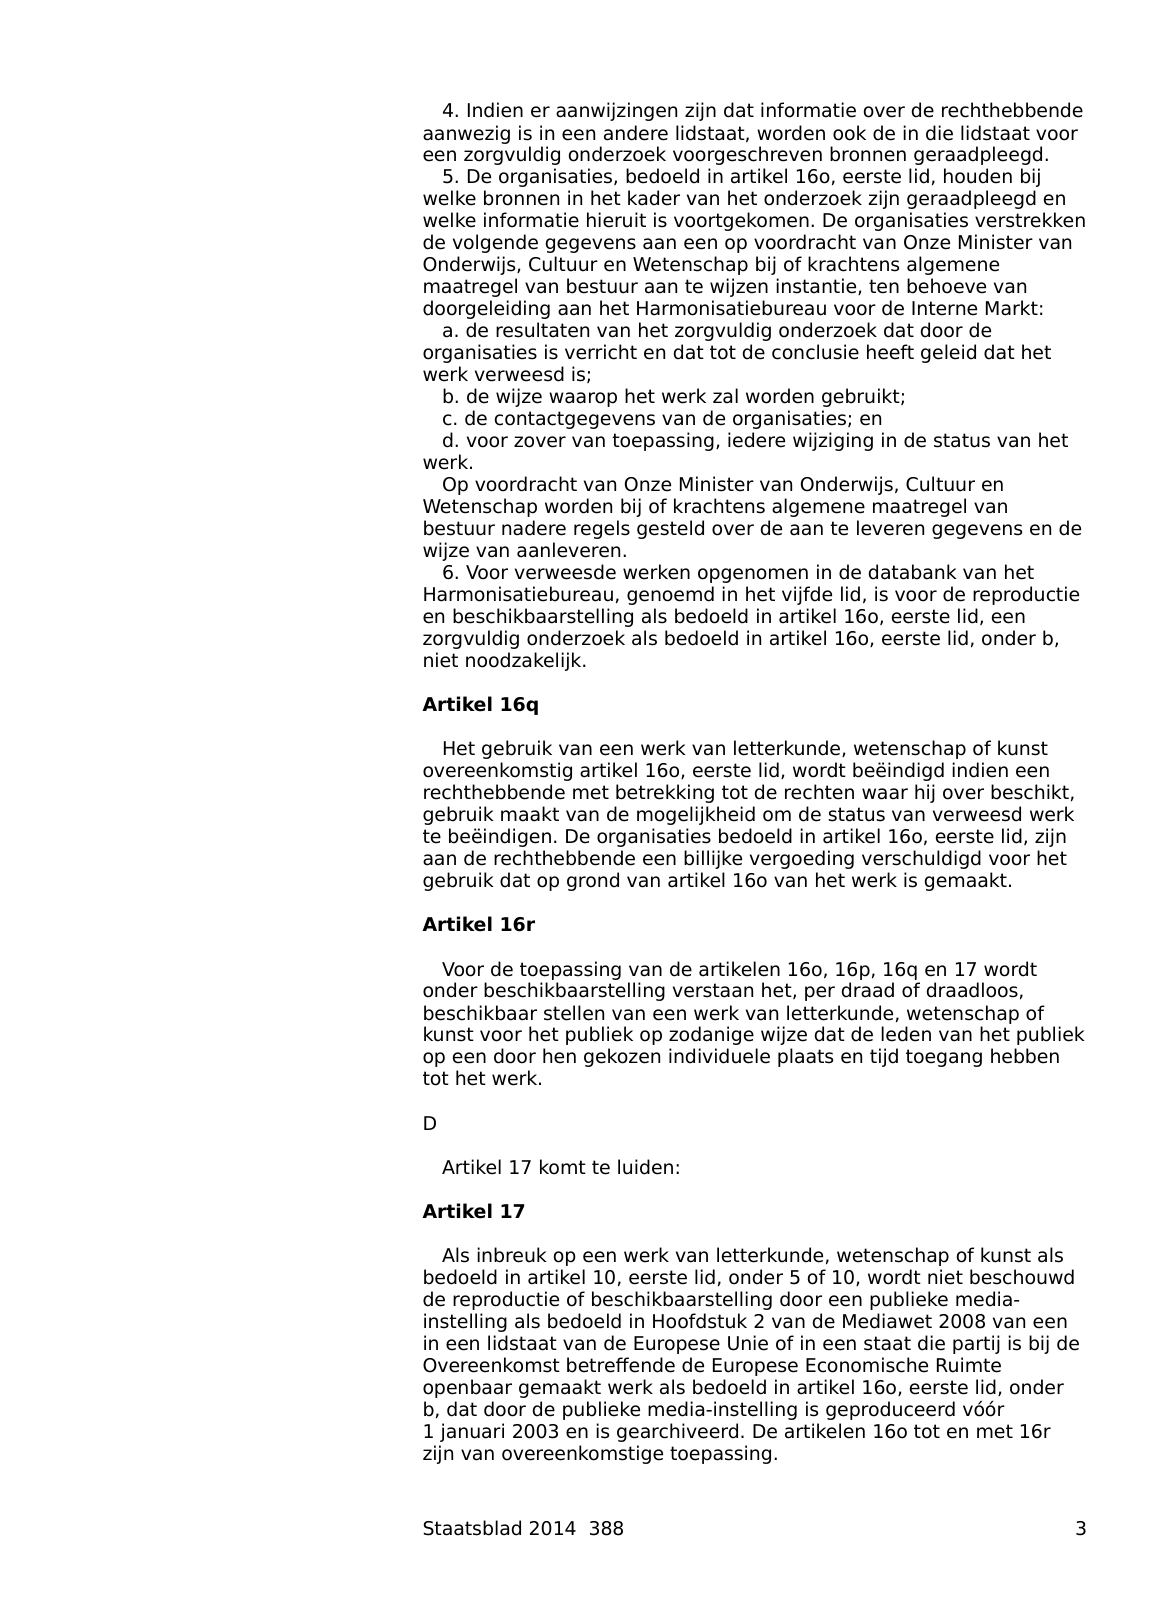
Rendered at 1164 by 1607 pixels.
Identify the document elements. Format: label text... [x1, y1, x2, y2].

text 4. Indien er aanwijzingen zijn dat informatie over de rechthebbende aanwezig is in een andere lidstaat, worden ook de in die lidstaat voor een zorgvuldig onderzoek voorgeschreven bronnen geraadpleegd. [422, 100, 1087, 166]
text d. voor zover van toepassing, iedere wijziging in de status van het werk. [422, 430, 1087, 474]
text D [422, 1112, 1087, 1134]
text c. de contactgegevens van de organisaties; en [422, 408, 1087, 430]
text Artikel 17 komt te luiden: [422, 1157, 1087, 1179]
text Op voordracht van Onze Minister van Onderwijs, Cultuur en Wetenschap worden bij of krachtens algemene maatregel van bestuur nadere regels gesteld over de aan te leveren gegevens en de wijze van aanleveren. [422, 474, 1087, 562]
subtitle Artikel 16q [422, 694, 1087, 716]
text a. de resultaten van het zorgvuldig onderzoek dat door de organisaties is verricht en dat tot de conclusie heeft geleid dat het werk verweesd is; [422, 320, 1087, 386]
text 5. De organisaties, bedoeld in artikel 16o, eerste lid, houden bij welke bronnen in het kader van het onderzoek zijn geraadpleegd en welke informatie hieruit is voortgekomen. De organisaties verstrekken de volgende gegevens aan een op voordracht van Onze Minister van Onderwijs, Cultuur en Wetenschap bij of krachtens algemene maatregel van bestuur aan te wijzen instantie, ten behoeve van doorgeleiding aan het Harmonisatiebureau voor de Interne Markt: [422, 166, 1087, 320]
text Voor de toepassing van de artikelen 16o, 16p, 16q en 17 wordt onder beschikbaarstelling verstaan het, per draad of draadloos, beschikbaar stellen van een werk van letterkunde, wetenschap of kunst voor het publiek op zodanige wijze dat de leden van het publiek op een door hen gekozen individuele plaats en tijd toegang hebben tot het werk. [422, 958, 1087, 1090]
text b. de wijze waarop het werk zal worden gebruikt; [422, 386, 1087, 408]
subtitle Artikel 17 [422, 1201, 1087, 1223]
text Als inbreuk op een werk van letterkunde, wetenschap of kunst als bedoeld in artikel 10, eerste lid, onder 5 of 10, wordt niet beschouwd de reproductie of beschikbaarstelling door een publieke media-instelling als bedoeld in Hoofdstuk 2 van de Mediawet 2008 van een in een lidstaat van de Europese Unie of in een staat die partij is bij de Overeenkomst betreffende de Europese Economische Ruimte openbaar gemaakt werk als bedoeld in artikel 16o, eerste lid, onder b, dat door de publieke media-instelling is geproduceerd vóór 1 januari 2003 en is gearchiveerd. De artikelen 16o tot en met 16r zijn van overeenkomstige toepassing. [422, 1245, 1087, 1465]
subtitle Artikel 16r [422, 914, 1087, 936]
text 6. Voor verweesde werken opgenomen in de databank van het Harmonisatiebureau, genoemd in het vijfde lid, is voor de reproductie en beschikbaarstelling als bedoeld in artikel 16o, eerste lid, een zorgvuldig onderzoek als bedoeld in artikel 16o, eerste lid, onder b, niet noodzakelijk. [422, 562, 1087, 672]
text Het gebruik van een werk van letterkunde, wetenschap of kunst overeenkomstig artikel 16o, eerste lid, wordt beëindigd indien een rechthebbende met betrekking tot de rechten waar hij over beschikt, gebruik maakt van de mogelijkheid om de status van verweesd werk te beëindigen. De organisaties bedoeld in artikel 16o, eerste lid, zijn aan de rechthebbende een billijke vergoeding verschuldigd voor het gebruik dat op grond van artikel 16o van het werk is gemaakt. [422, 738, 1087, 892]
